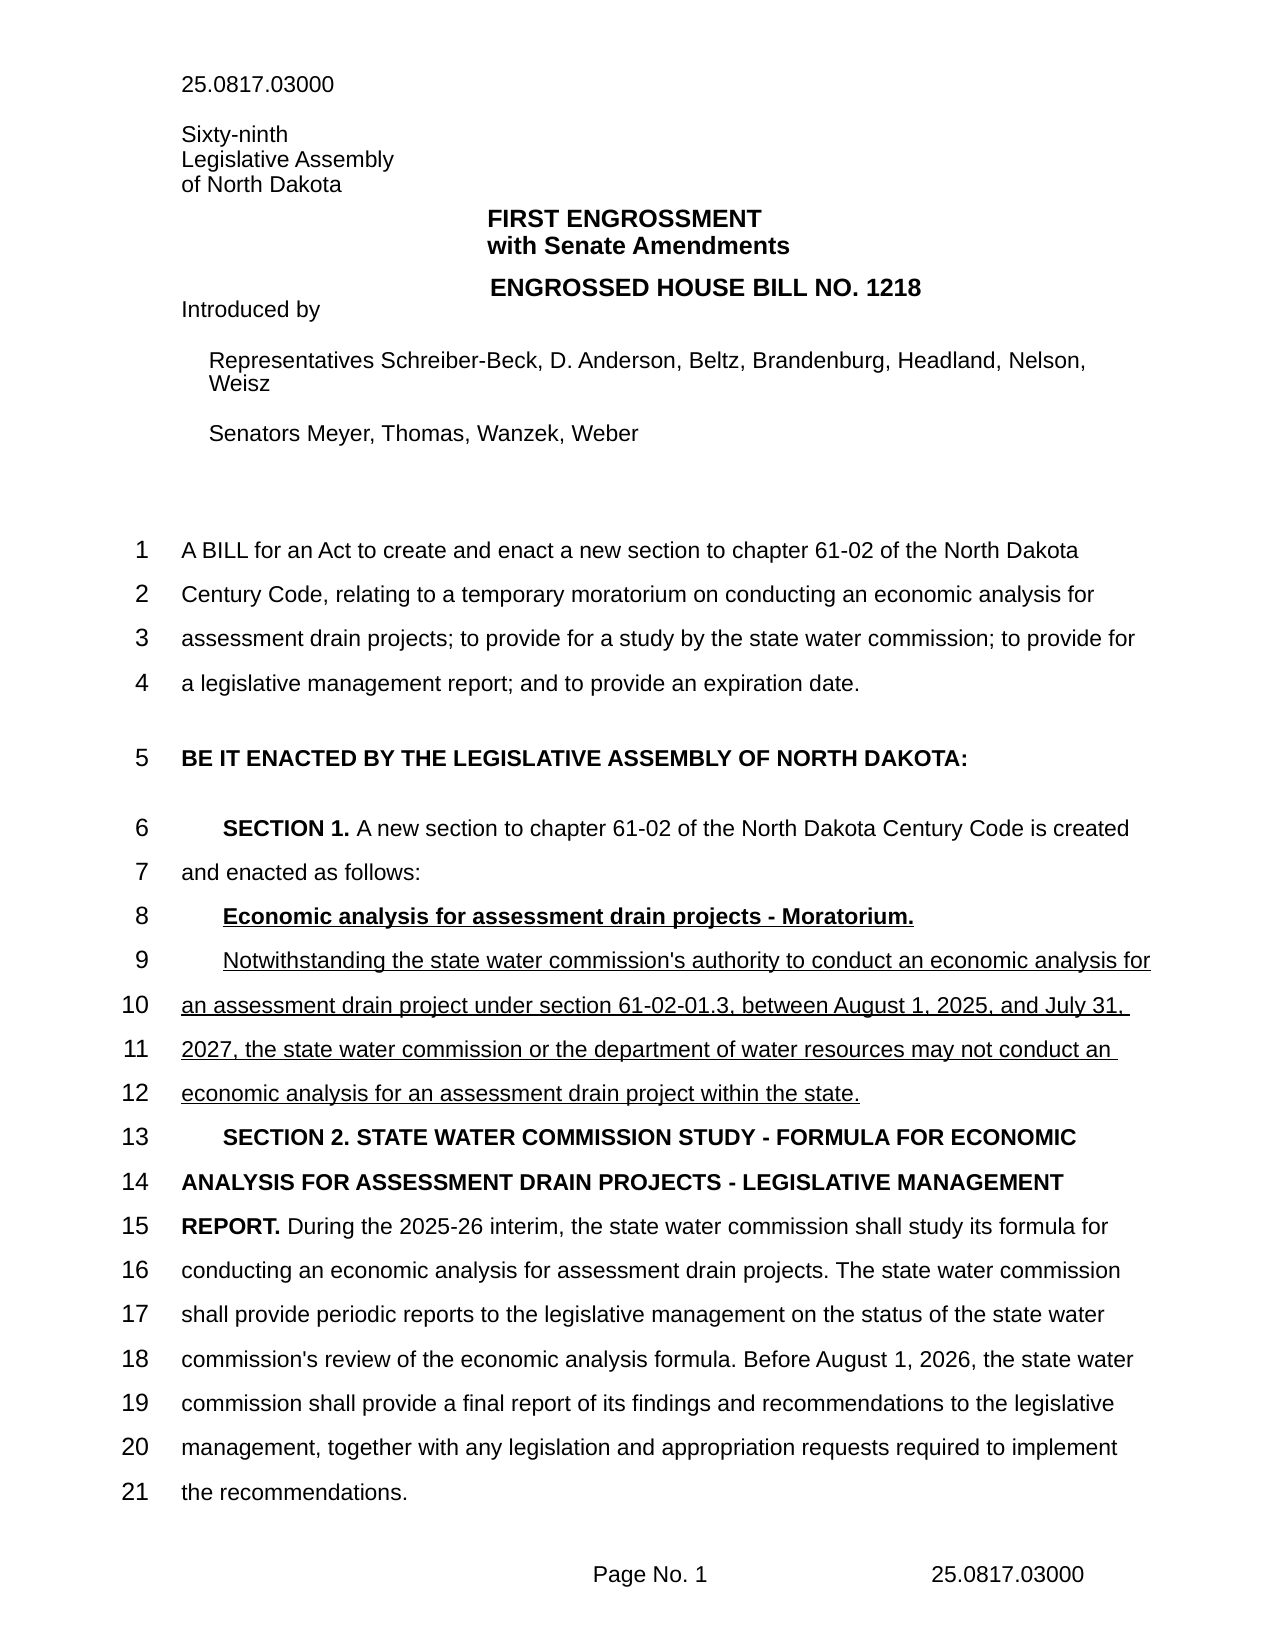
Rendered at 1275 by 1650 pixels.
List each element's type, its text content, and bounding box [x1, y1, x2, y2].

subtitle Economic analysis for assessment drain projects ‑ Moratorium. [181, 889, 1154, 933]
text SECTION 2. STATE WATER COMMISSION STUDY ‑ FORMULA FOR ECONOMIC ANALYSIS FOR ASSESSMENT DRAIN PROJECTS ‑ LEGISLATIVE MANAGEMENT REPORT. During the 2025-26 interim, the state water commission shall study its formula for conducting an economic analysis for assessment drain projects. The state water commission shall provide periodic reports to the legislative management on the status of the state water commission's review of the economic analysis formula. Before August 1, 2026, the state water commission shall provide a final report of its findings and recommendations to the legislative management, together with any legislation and appropriation requests required to implement the recommendations. [181, 1110, 1154, 1509]
text Sixty-ninth [181, 123, 1154, 148]
text 25.0817.03000 [181, 73, 1154, 98]
text SECTION 1. A new section to chapter 61‑02 of the North Dakota Century Code is created and enacted as follows: [181, 801, 1154, 889]
title A BILL for an Act to create and enact a new section to chapter 61‑02 of the North Dakota Century Code, relating to a temporary moratorium on conducting an economic analysis for assessment drain projects; to provide for a study by the state water commission; to provide for a legislative management report; and to provide an expiration date. [181, 523, 1154, 700]
text Notwithstanding the state water commission's authority to conduct an economic analysis for an assessment drain project under section 61‑02‑01.3, between August 1, 2025, and July 31, 2027, the state water commission or the department of water resources may not conduct an economic analysis for an assessment drain project within the state. [181, 933, 1154, 1110]
text BE IT ENACTED BY THE LEGISLATIVE ASSEMBLY OF NORTH DAKOTA: [181, 731, 1154, 776]
text Senators Meyer, Thomas, Wanzek, Weber [208, 423, 1154, 446]
title FIRST ENGROSSMENT [487, 206, 790, 233]
text Legislative Assembly [181, 148, 1154, 173]
text of North Dakota [181, 173, 1154, 198]
text Representatives Schreiber-Beck, D. Anderson, Beltz, Brandenburg, Headland, Nelson, Weisz [208, 350, 1154, 396]
title ENGROSSED House BILL NO. 1218 [490, 272, 921, 301]
text Introduced by [181, 298, 1154, 323]
title with Senate Amendments [487, 233, 790, 260]
